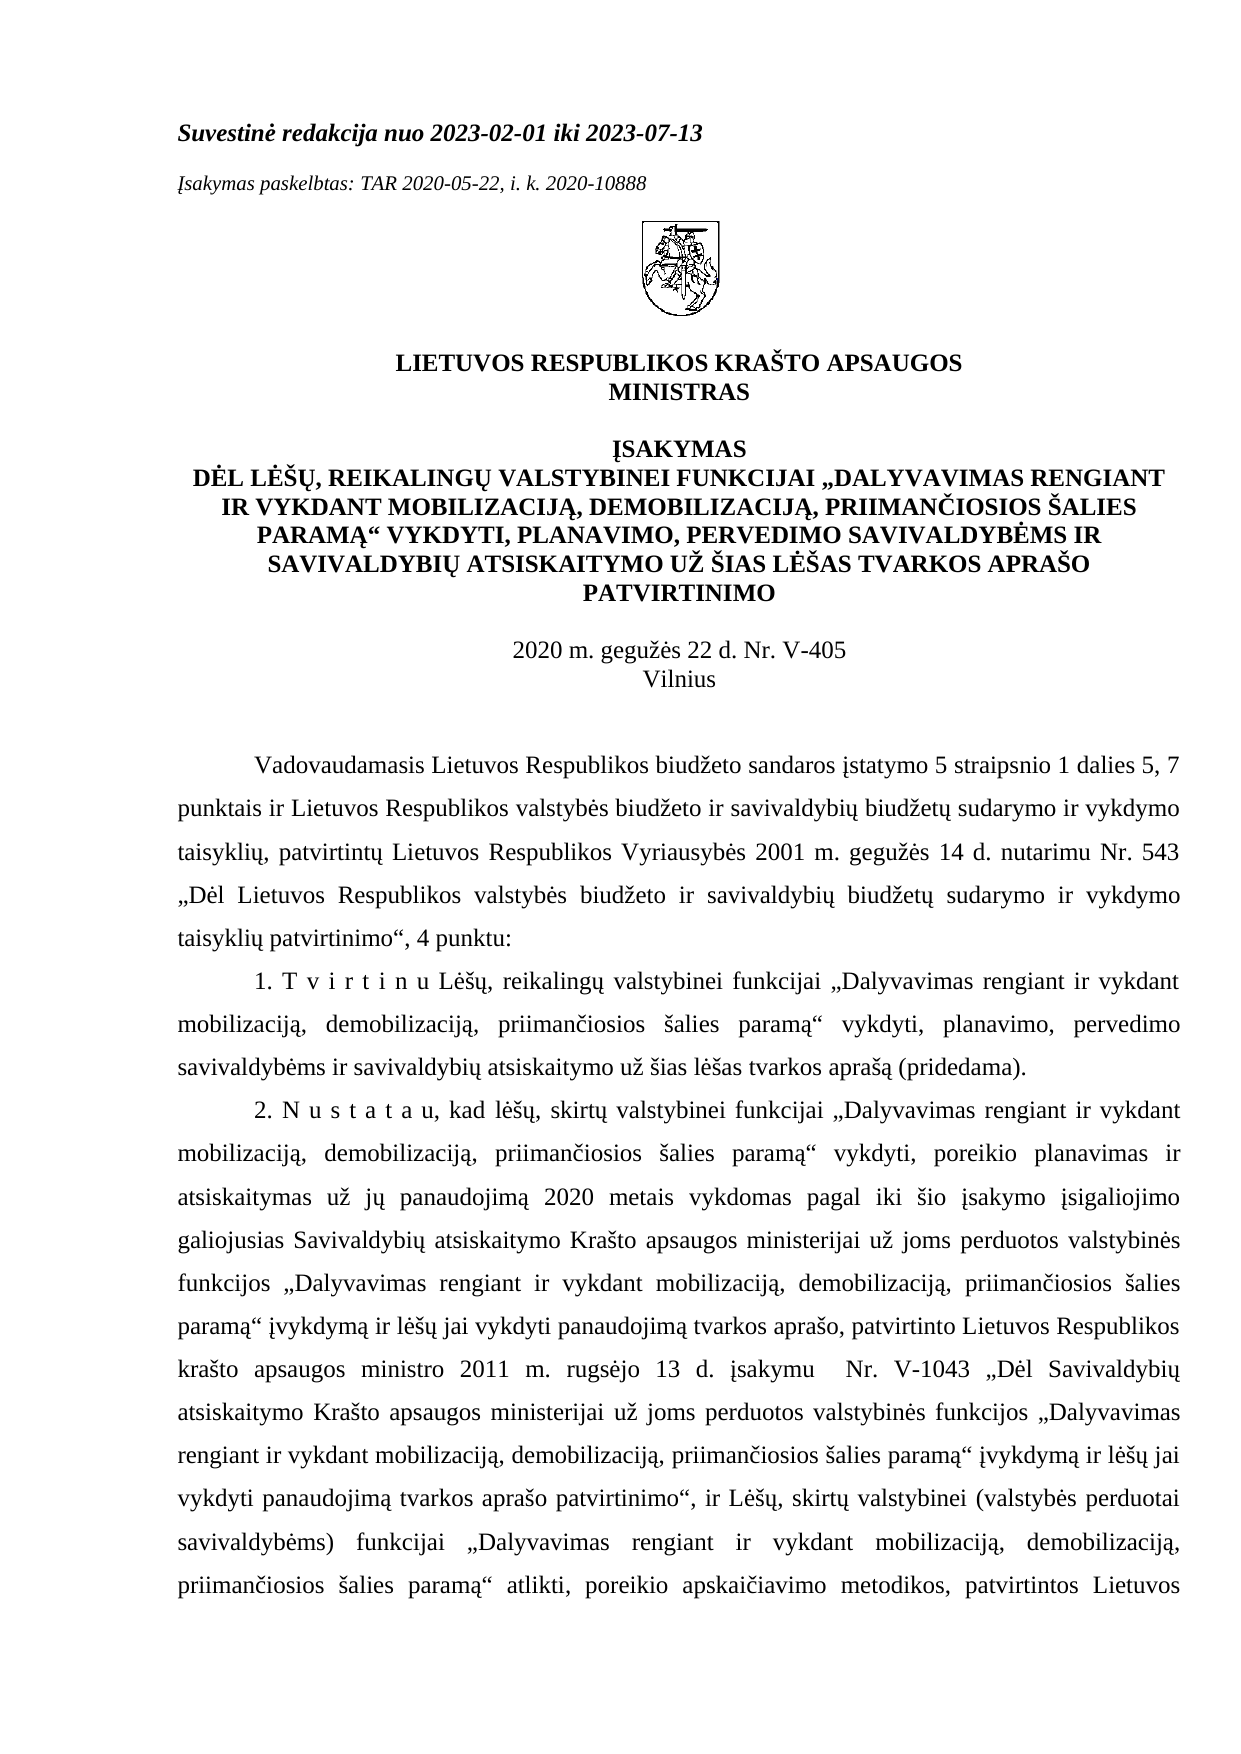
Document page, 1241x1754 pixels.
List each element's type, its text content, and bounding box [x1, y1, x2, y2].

text Vadovaudamasis Lietuvos Respublikos biudžeto sandaros įstatymo 5 straipsnio 1 dalies 5, 7 punktais ir Lietuvos Respublikos valstybės biudžeto ir savivaldybių biudžetų sudarymo ir vykdymo taisyklių, patvirtintų Lietuvos Respublikos Vyriausybės 2001 m. gegužės 14 d. nutarimu Nr. 543 „Dėl Lietuvos Respublikos valstybės biudžeto ir savivaldybių biudžetų sudarymo ir vykdymo taisyklių patvirtinimo“, 4 punktu: [177, 750, 1181, 952]
subtitle DĖL LĖŠŲ, REIKALINGŲ VALSTYBINEI FUNKCIJAI „DALYVAVIMAS RENGIANT IR VYKDANT MOBILIZACIJĄ, DEMOBILIZACIJĄ, PRIIMANČIOSIOS ŠALIES PARAMĄ“ VYKDYTI, PLANAVIMO, PERVEDIMO SAVIVALDYBĖMS IR SAVIVALDYBIŲ ATSISKAITYMO UŽ ŠIAS LĖŠAS TVARKOS APRAŠO PATVIRTINIMO [177, 463, 1181, 607]
text Įsakymas paskelbtas: TAR 2020-05-22, i. k. 2020-10888 [177, 171, 1181, 195]
text Suvestinė redakcija nuo 2023-02-01 iki 2023-07-13 [177, 118, 1181, 147]
text 1. T v i r t i n u Lėšų, reikalingų valstybinei funkcijai „Dalyvavimas rengiant ir vykdant mobilizaciją, demobilizaciją, priimančiosios šalies paramą“ vykdyti, planavimo, pervedimo savivaldybėms ir savivaldybių atsiskaitymo už šias lėšas tvarkos aprašą (pridedama). [177, 966, 1181, 1081]
text ĮSAKYMAS [177, 434, 1181, 463]
text MINISTRAS [177, 377, 1181, 405]
text 2020 m. gegužės 22 d. Nr. V-405 [177, 635, 1181, 664]
text 2. N u s t a t a u, kad lėšų, skirtų valstybinei funkcijai „Dalyvavimas rengiant ir vykdant mobilizaciją, demobilizaciją, priimančiosios šalies paramą“ vykdyti, poreikio planavimas ir atsiskaitymas už jų panaudojimą 2020 metais vykdomas pagal iki šio įsakymo įsigaliojimo galiojusias Savivaldybių atsiskaitymo Krašto apsaugos ministerijai už joms perduotos valstybinės funkcijos „Dalyvavimas rengiant ir vykdant mobilizaciją, demobilizaciją, priimančiosios šalies paramą“ įvykdymą ir lėšų jai vykdyti panaudojimą tvarkos aprašo, patvirtinto Lietuvos Respublikos krašto apsaugos ministro 2011 m. rugsėjo 13 d. įsakymu Nr. V-1043 „Dėl Savivaldybių atsiskaitymo Krašto apsaugos ministerijai už joms perduotos valstybinės funkcijos „Dalyvavimas rengiant ir vykdant mobilizaciją, demobilizaciją, priimančiosios šalies paramą“ įvykdymą ir lėšų jai vykdyti panaudojimą tvarkos aprašo patvirtinimo“, ir Lėšų, skirtų valstybinei (valstybės perduotai savivaldybėms) funkcijai „Dalyvavimas rengiant ir vykdant mobilizaciją, demobilizaciją, priimančiosios šalies paramą“ atlikti, poreikio apskaičiavimo metodikos, patvirtintos Lietuvos [177, 1095, 1181, 1598]
text Vilnius [177, 664, 1181, 693]
text LIETUVOS RESPUBLIKOS KRAŠTO APSAUGOS [177, 348, 1181, 377]
